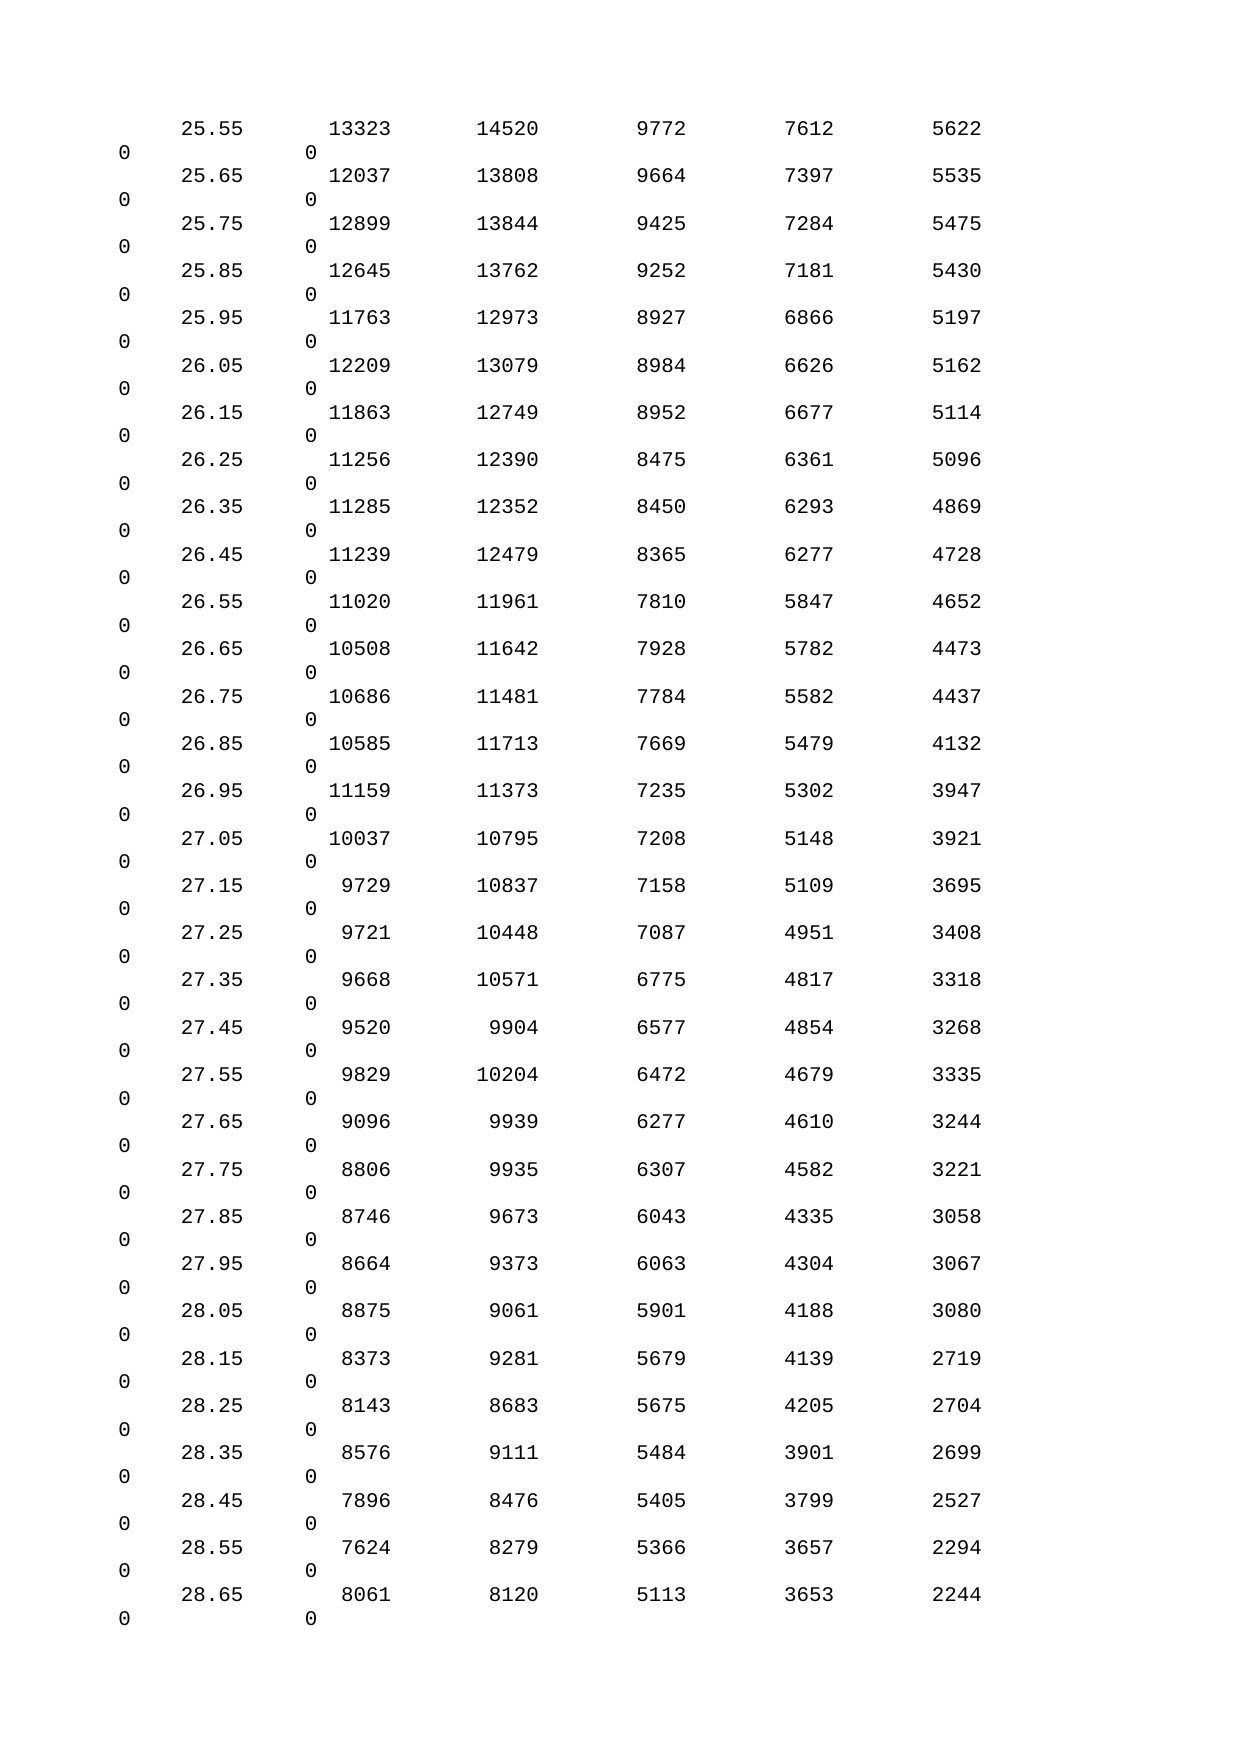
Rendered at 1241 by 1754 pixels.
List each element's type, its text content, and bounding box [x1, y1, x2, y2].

text 27.25 9721 10448 7087 4951 3408 0 0 [118, 922, 1122, 969]
text 27.75 8806 9935 6307 4582 3221 0 0 [118, 1158, 1122, 1206]
text 27.85 8746 9673 6043 4335 3058 0 0 [118, 1206, 1122, 1253]
text 26.35 11285 12352 8450 6293 4869 0 0 [118, 496, 1122, 544]
text 28.35 8576 9111 5484 3901 2699 0 0 [118, 1442, 1122, 1489]
text 27.35 9668 10571 6775 4817 3318 0 0 [118, 969, 1122, 1017]
text 25.65 12037 13808 9664 7397 5535 0 0 [118, 165, 1122, 213]
text 28.15 8373 9281 5679 4139 2719 0 0 [118, 1348, 1122, 1395]
text 26.85 10585 11713 7669 5479 4132 0 0 [118, 733, 1122, 780]
text 26.25 11256 12390 8475 6361 5096 0 0 [118, 449, 1122, 496]
text 27.05 10037 10795 7208 5148 3921 0 0 [118, 827, 1122, 875]
text 26.15 11863 12749 8952 6677 5114 0 0 [118, 402, 1122, 449]
text 27.95 8664 9373 6063 4304 3067 0 0 [118, 1253, 1122, 1300]
text 27.55 9829 10204 6472 4679 3335 0 0 [118, 1064, 1122, 1111]
text 25.75 12899 13844 9425 7284 5475 0 0 [118, 213, 1122, 260]
text 28.25 8143 8683 5675 4205 2704 0 0 [118, 1395, 1122, 1442]
text 27.65 9096 9939 6277 4610 3244 0 0 [118, 1111, 1122, 1158]
text 26.05 12209 13079 8984 6626 5162 0 0 [118, 354, 1122, 402]
text 28.45 7896 8476 5405 3799 2527 0 0 [118, 1489, 1122, 1537]
text 25.55 13323 14520 9772 7612 5622 0 0 [118, 118, 1122, 165]
text 28.65 8061 8120 5113 3653 2244 0 0 [118, 1584, 1122, 1631]
text 26.65 10508 11642 7928 5782 4473 0 0 [118, 638, 1122, 686]
text 25.85 12645 13762 9252 7181 5430 0 0 [118, 260, 1122, 307]
text 25.95 11763 12973 8927 6866 5197 0 0 [118, 307, 1122, 354]
text 26.75 10686 11481 7784 5582 4437 0 0 [118, 686, 1122, 733]
text 28.55 7624 8279 5366 3657 2294 0 0 [118, 1537, 1122, 1584]
text 26.55 11020 11961 7810 5847 4652 0 0 [118, 591, 1122, 638]
text 26.95 11159 11373 7235 5302 3947 0 0 [118, 780, 1122, 827]
text 26.45 11239 12479 8365 6277 4728 0 0 [118, 544, 1122, 591]
text 27.15 9729 10837 7158 5109 3695 0 0 [118, 875, 1122, 922]
text 27.45 9520 9904 6577 4854 3268 0 0 [118, 1017, 1122, 1064]
text 28.05 8875 9061 5901 4188 3080 0 0 [118, 1300, 1122, 1348]
